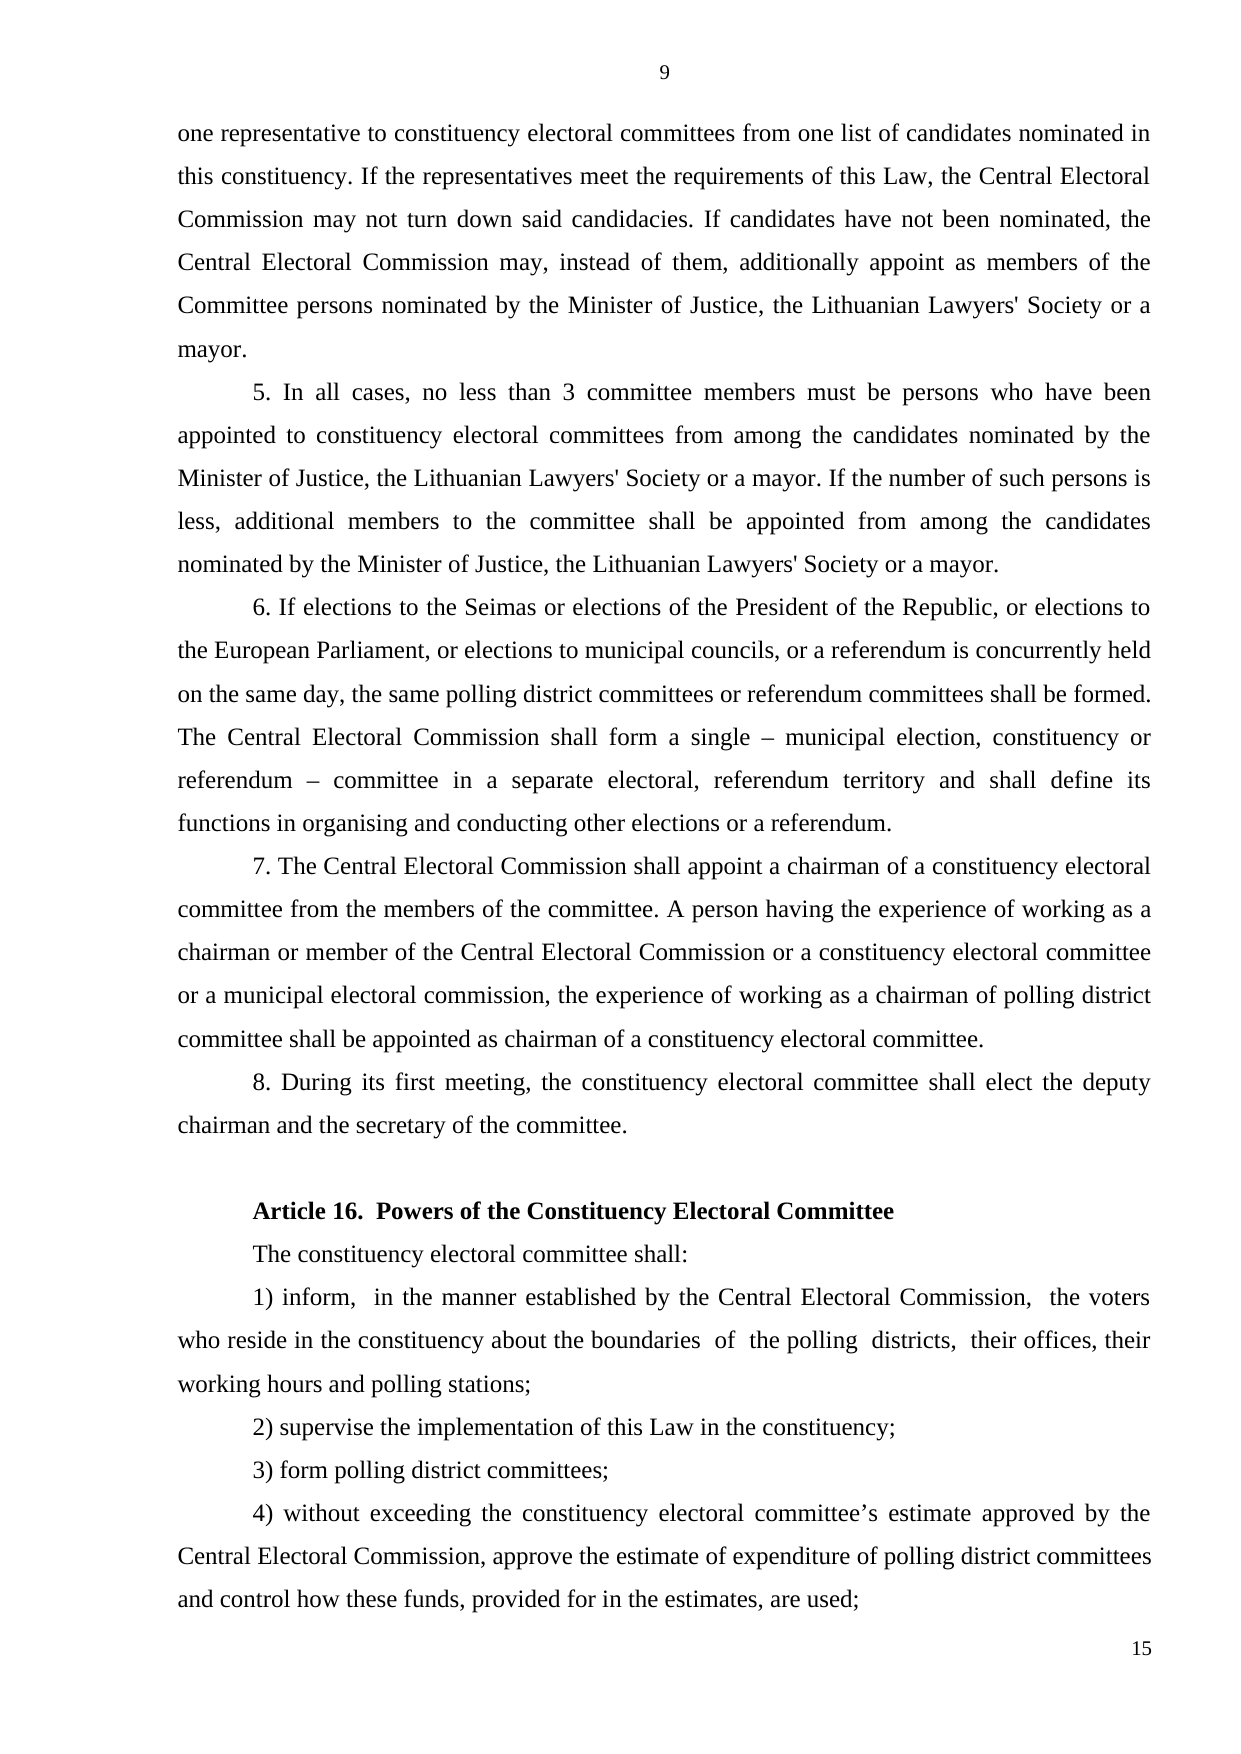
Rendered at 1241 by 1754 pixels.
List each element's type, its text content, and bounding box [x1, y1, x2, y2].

text one representative to constituency electoral committees from one list of candidates nominated in this constituency. If the representatives meet the requirements of this Law, the Central Electoral Commission may not turn down said candidacies. If candidates have not been nominated, the Central Electoral Commission may, instead of them, additionally appoint as members of the Committee persons nominated by the Minister of Justice, the Lithuanian Lawyers' Society or a mayor. [177, 118, 1152, 362]
text 2) supervise the implementation of this Law in the constituency; [177, 1412, 1152, 1441]
text 7. The Central Electoral Commission shall appoint a chairman of a constituency electoral committee from the members of the committee. A person having the experience of working as a chairman or member of the Central Electoral Commission or a constituency electoral committee or a municipal electoral commission, the experience of working as a chairman of polling district committee shall be appointed as chairman of a constituency electoral committee. [177, 851, 1152, 1052]
text 1) inform, in the manner established by the Central Electoral Commission, the voters who reside in the constituency about the boundaries of the polling districts, their offices, their working hours and polling stations; [177, 1282, 1152, 1397]
text 6. If elections to the Seimas or elections of the President of the Republic, or elections to the European Parliament, or elections to municipal councils, or a referendum is concurrently held on the same day, the same polling district committees or referendum committees shall be formed. The Central Electoral Commission shall form a single – municipal election, constituency or referendum – committee in a separate electoral, referendum territory and shall define its functions in organising and conducting other elections or a referendum. [177, 592, 1152, 837]
text The constituency electoral committee shall: [177, 1239, 1152, 1268]
text 3) form polling district committees; [177, 1455, 1152, 1484]
text Article 16. Powers of the Constituency Electoral Committee [177, 1196, 1152, 1225]
text 8. During its first meeting, the constituency electoral committee shall elect the deputy chairman and the secretary of the committee. [177, 1067, 1152, 1139]
text 5. In all cases, no less than 3 committee members must be persons who have been appointed to constituency electoral committees from among the candidates nominated by the Minister of Justice, the Lithuanian Lawyers' Society or a mayor. If the number of such persons is less, additional members to the committee shall be appointed from among the candidates nominated by the Minister of Justice, the Lithuanian Lawyers' Society or a mayor. [177, 377, 1152, 578]
text 4) without exceeding the constituency electoral committee’s estimate approved by the Central Electoral Commission, approve the estimate of expenditure of polling district committees and control how these funds, provided for in the estimates, are used; [177, 1498, 1152, 1613]
